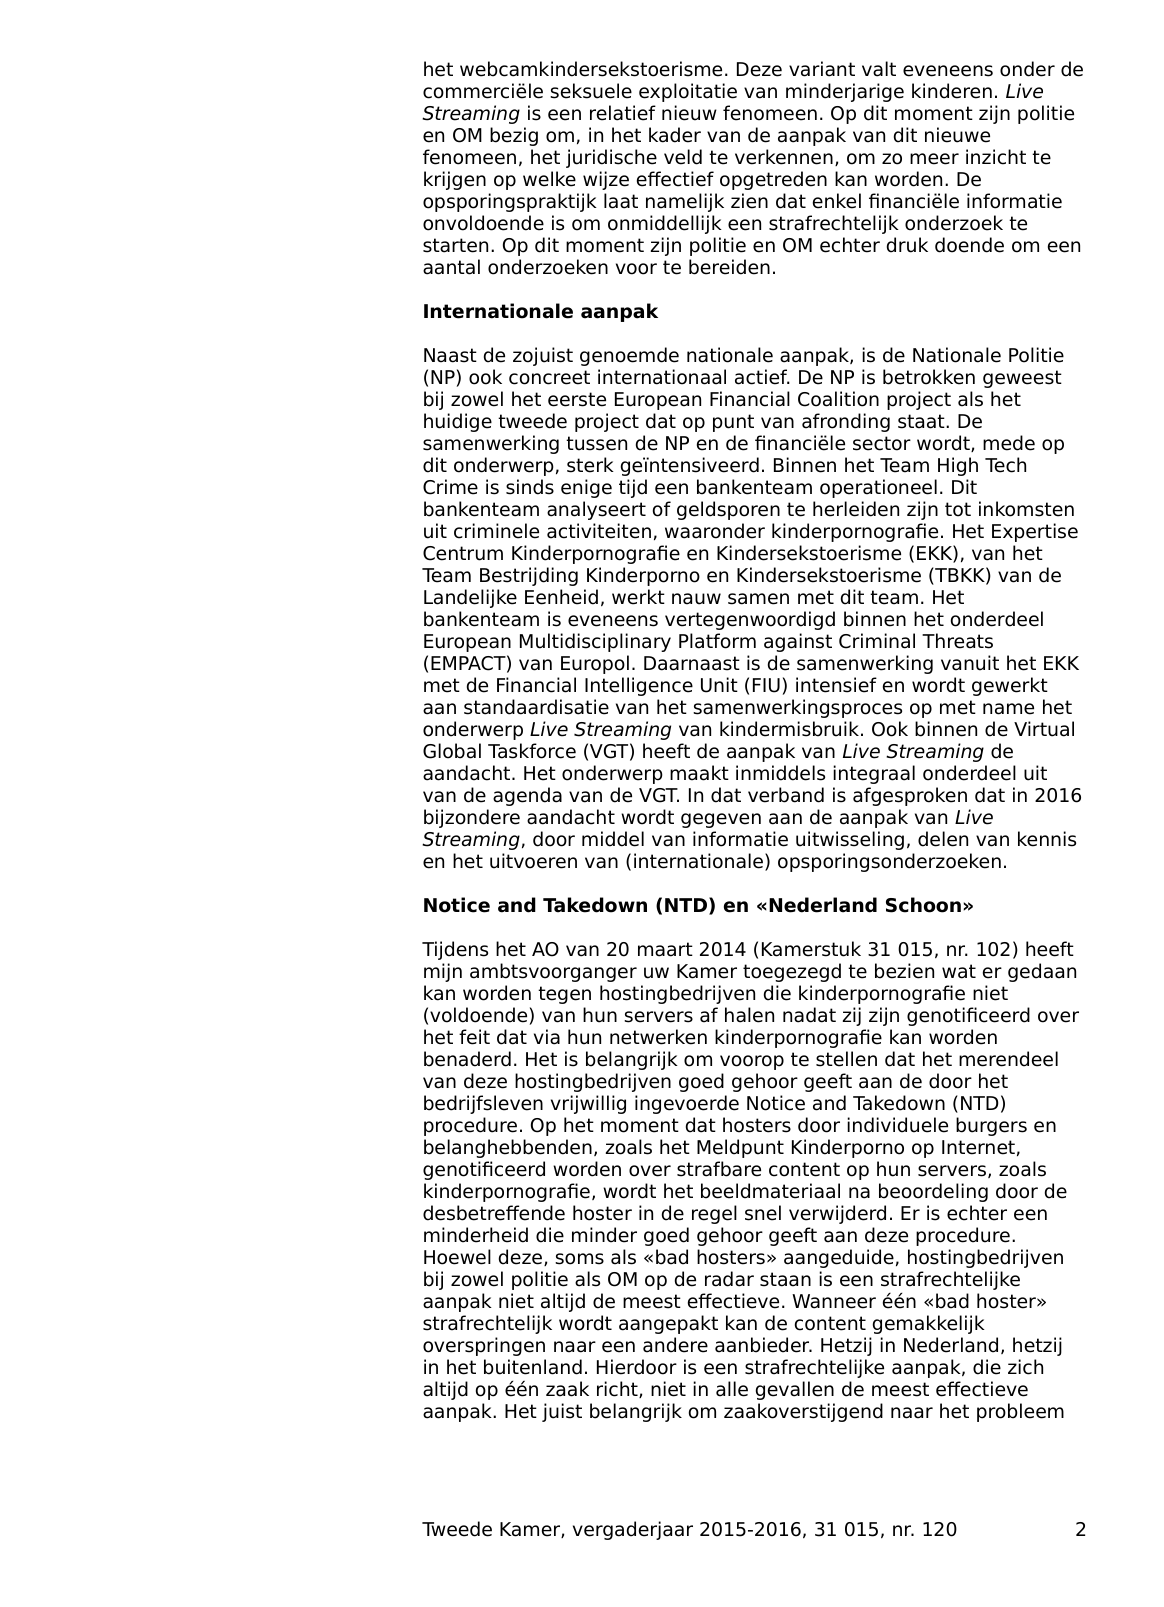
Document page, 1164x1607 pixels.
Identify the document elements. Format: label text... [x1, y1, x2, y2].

text Tijdens het AO van 20 maart 2014 (Kamerstuk 31 015, nr. 102) heeft mijn ambtsvoorganger uw Kamer toegezegd te bezien wat er gedaan kan worden tegen hostingbedrijven die kinderpornografie niet (voldoende) van hun servers af halen nadat zij zijn genotificeerd over het feit dat via hun netwerken kinderpornografie kan worden benaderd. Het is belangrijk om voorop te stellen dat het merendeel van deze hostingbedrijven goed gehoor geeft aan de door het bedrijfsleven vrijwillig ingevoerde Notice and Takedown (NTD) procedure. Op het moment dat hosters door individuele burgers en belanghebbenden, zoals het Meldpunt Kinderporno op Internet, genotificeerd worden over strafbare content op hun servers, zoals kinderpornografie, wordt het beeldmateriaal na beoordeling door de desbetreffende hoster in de regel snel verwijderd. Er is echter een minderheid die minder goed gehoor geeft aan deze procedure. Hoewel deze, soms als «bad hosters» aangeduide, hostingbedrijven bij zowel politie als OM op de radar staan is een strafrechtelijke aanpak niet altijd de meest effectieve. Wanneer één «bad hoster» strafrechtelijk wordt aangepakt kan de content gemakkelijk overspringen naar een andere aanbieder. Hetzij in Nederland, hetzij in het buitenland. Hierdoor is een strafrechtelijke aanpak, die zich altijd op één zaak richt, niet in alle gevallen de meest effectieve aanpak. Het juist belangrijk om zaakoverstijgend naar het probleem [422, 939, 1087, 1423]
subtitle Notice and Takedown (NTD) en «Nederland Schoon» [422, 895, 1087, 917]
text het webcamkindersekstoerisme. Deze variant valt eveneens onder de commerciële seksuele exploitatie van minderjarige kinderen. Live Streaming is een relatief nieuw fenomeen. Op dit moment zijn politie en OM bezig om, in het kader van de aanpak van dit nieuwe fenomeen, het juridische veld te verkennen, om zo meer inzicht te krijgen op welke wijze effectief opgetreden kan worden. De opsporingspraktijk laat namelijk zien dat enkel financiële informatie onvoldoende is om onmiddellijk een strafrechtelijk onderzoek te starten. Op dit moment zijn politie en OM echter druk doende om een aantal onderzoeken voor te bereiden. [422, 59, 1087, 279]
subtitle Internationale aanpak [422, 301, 1087, 323]
text Naast de zojuist genoemde nationale aanpak, is de Nationale Politie (NP) ook concreet internationaal actief. De NP is betrokken geweest bij zowel het eerste European Financial Coalition project als het huidige tweede project dat op punt van afronding staat. De samenwerking tussen de NP en de financiële sector wordt, mede op dit onderwerp, sterk geïntensiveerd. Binnen het Team High Tech Crime is sinds enige tijd een bankenteam operationeel. Dit bankenteam analyseert of geldsporen te herleiden zijn tot inkomsten uit criminele activiteiten, waaronder kinderpornografie. Het Expertise Centrum Kinderpornografie en Kindersekstoerisme (EKK), van het Team Bestrijding Kinderporno en Kindersekstoerisme (TBKK) van de Landelijke Eenheid, werkt nauw samen met dit team. Het bankenteam is eveneens vertegenwoordigd binnen het onderdeel European Multidisciplinary Platform against Criminal Threats (EMPACT) van Europol. Daarnaast is de samenwerking vanuit het EKK met de Financial Intelligence Unit (FIU) intensief en wordt gewerkt aan standaardisatie van het samenwerkingsproces op met name het onderwerp Live Streaming van kindermisbruik. Ook binnen de Virtual Global Taskforce (VGT) heeft de aanpak van Live Streaming de aandacht. Het onderwerp maakt inmiddels integraal onderdeel uit van de agenda van de VGT. In dat verband is afgesproken dat in 2016 bijzondere aandacht wordt gegeven aan de aanpak van Live Streaming, door middel van informatie uitwisseling, delen van kennis en het uitvoeren van (internationale) opsporingsonderzoeken. [422, 345, 1087, 873]
